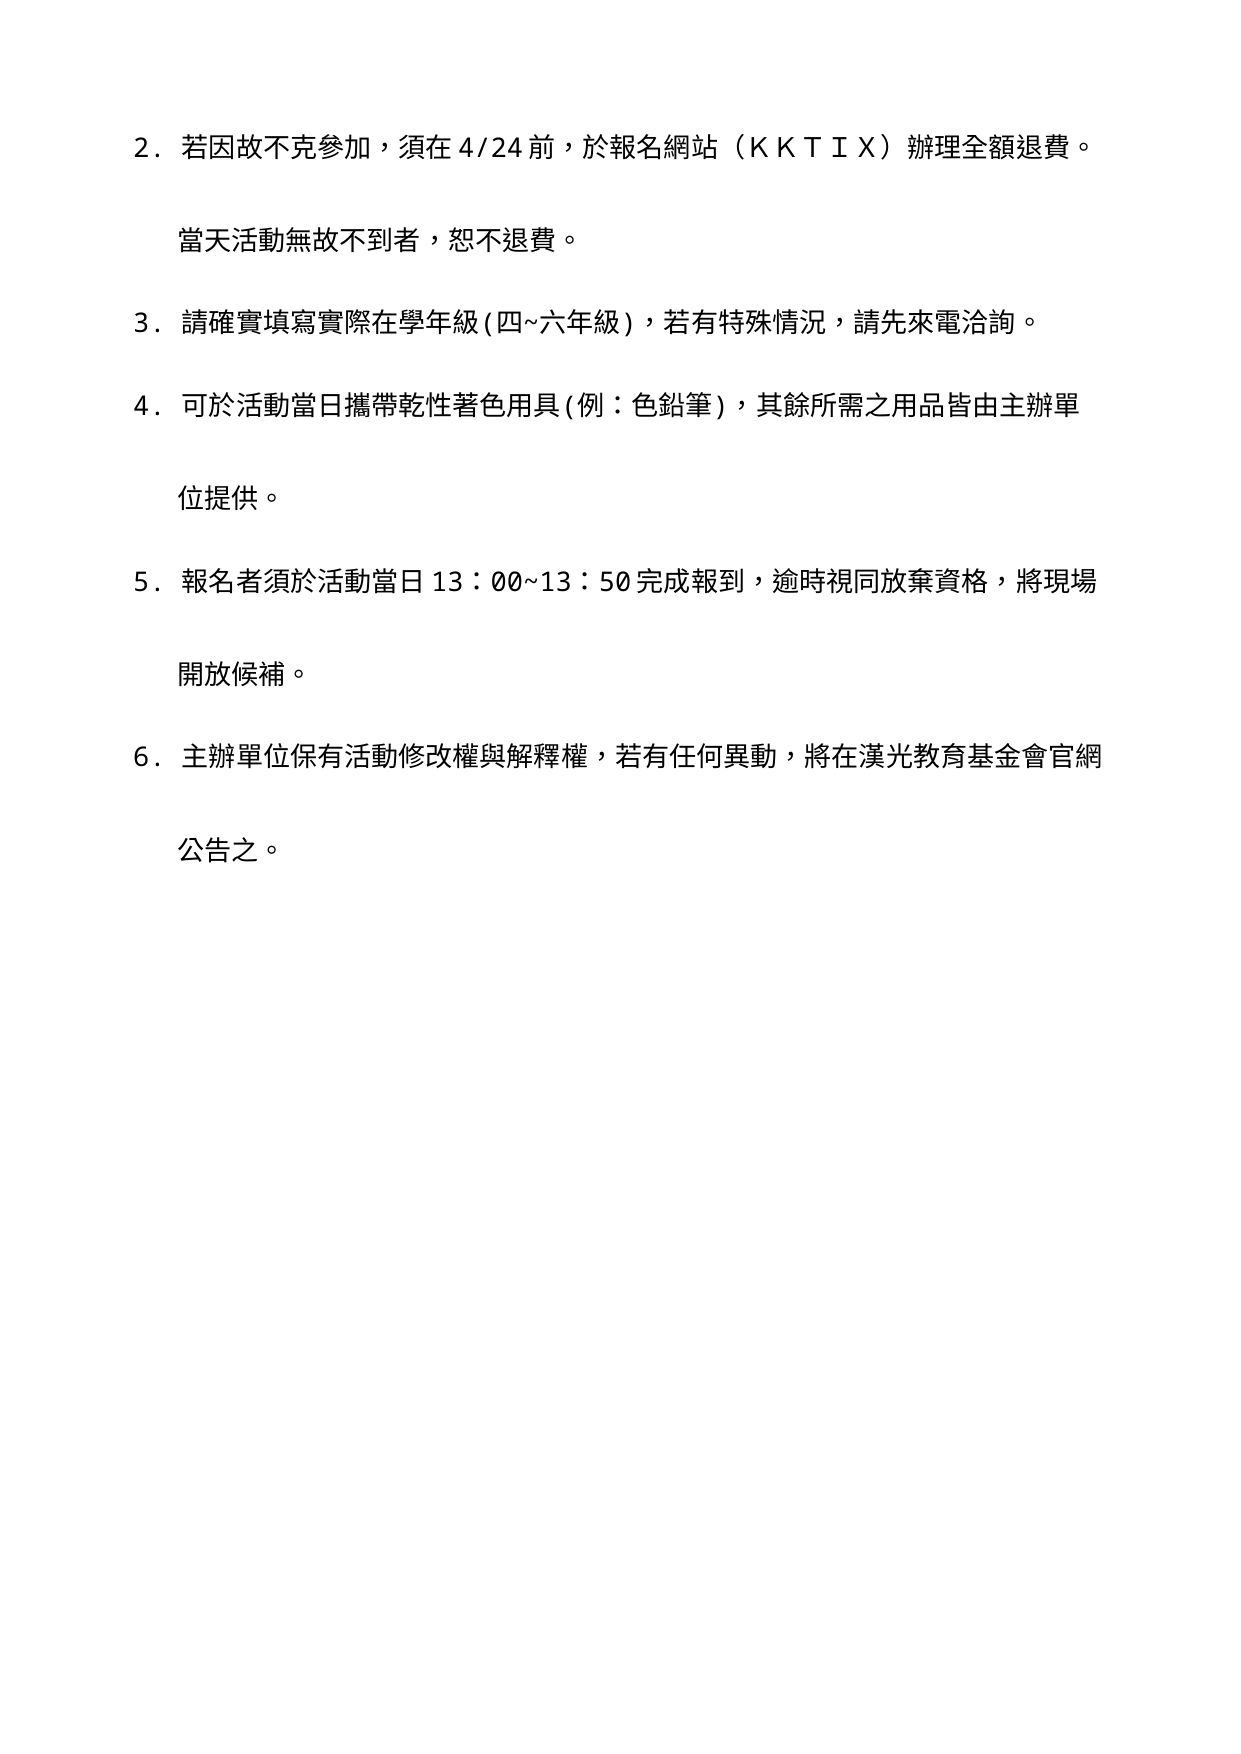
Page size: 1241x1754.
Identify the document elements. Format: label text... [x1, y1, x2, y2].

text 2. 若因故不克參加，須在4/24前，於報名網站（ＫＫＴＩＸ）辦理全額退費。當天活動無故不到者，恕不退費。 [133, 104, 1107, 260]
text 4. 可於活動當日攜帶乾性著色用具(例：色鉛筆)，其餘所需之用品皆由主辦單位提供。 [133, 362, 1107, 518]
text 6. 主辦單位保有活動修改權與解釋權，若有任何異動，將在漢光教育基金會官網公告之。 [133, 713, 1107, 869]
text 5. 報名者須於活動當日13：00~13：50完成報到，逾時視同放棄資格，將現場開放候補。 [133, 537, 1107, 694]
text 3. 請確實填寫實際在學年級(四~六年級)，若有特殊情況，請先來電洽詢。 [133, 279, 1107, 342]
